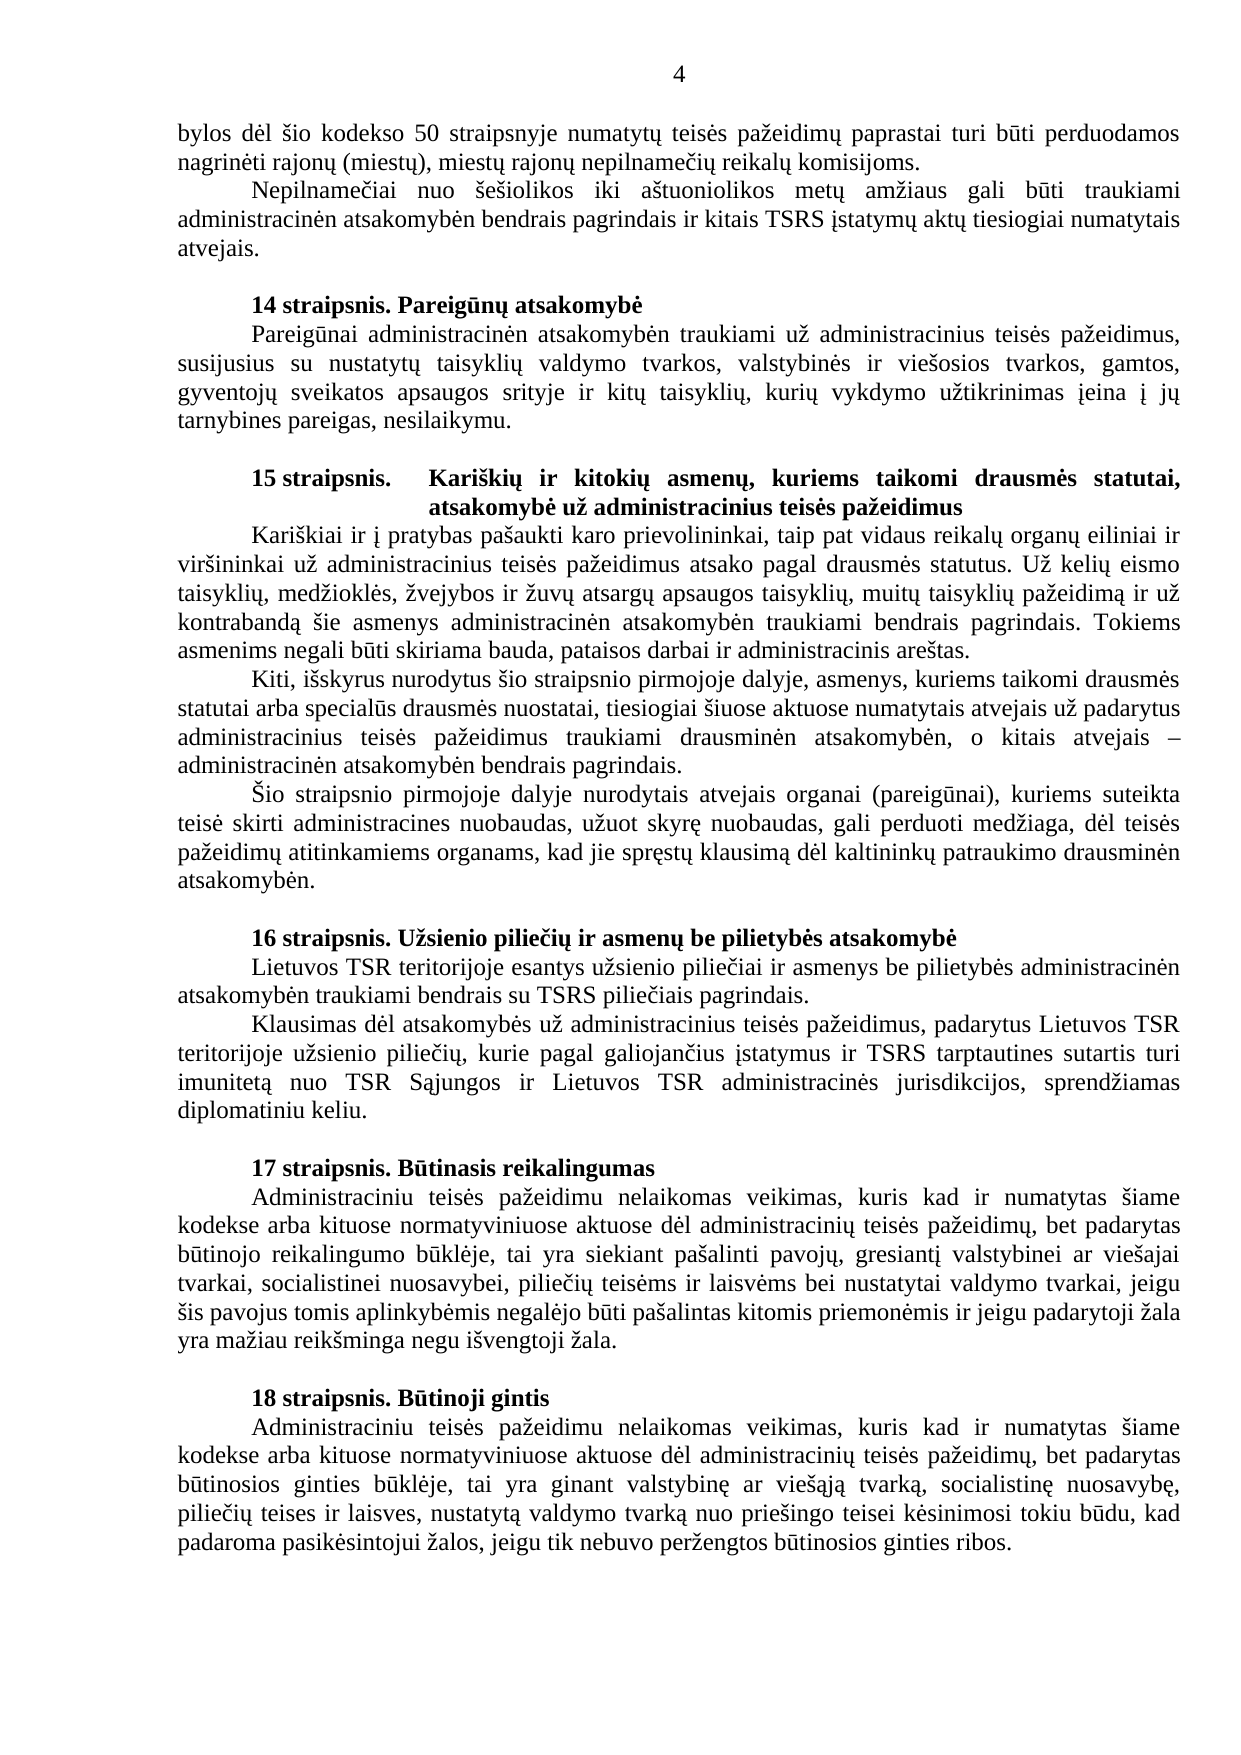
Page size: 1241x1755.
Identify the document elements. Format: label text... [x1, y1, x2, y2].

text Šio straipsnio pirmojoje dalyje nurodytais atvejais organai (pareigūnai), kuriems suteikta teisė skirti administracines nuobaudas, užuot skyrę nuobaudas, gali perduoti medžiaga, dėl teisės pažeidimų atitinkamiems organams, kad jie spręstų klausimą dėl kaltininkų patraukimo drausminėn atsakomybėn. [177, 779, 1181, 894]
text Pareigūnai administracinėn atsakomybėn traukiami už administracinius teisės pažeidimus, susijusius su nustatytų taisyklių valdymo tvarkos, valstybinės ir viešosios tvarkos, gamtos, gyventojų sveikatos apsaugos srityje ir kitų taisyklių, kurių vykdymo užtikrinimas įeina į jų tarnybines pareigas, nesilaikymu. [177, 319, 1181, 434]
text bylos dėl šio kodekso 50 straipsnyje numatytų teisės pažeidimų paprastai turi būti perduodamos nagrinėti rajonų (miestų), miestų rajonų nepilnamečių reikalų komisijoms. [177, 118, 1181, 176]
text Klausimas dėl atsakomybės už administracinius teisės pažeidimus, padarytus Lietuvos TSR teritorijoje užsienio piliečių, kurie pagal galiojančius įstatymus ir TSRS tarptautines sutartis turi imunitetą nuo TSR Sąjungos ir Lietuvos TSR administracinės jurisdikcijos, sprendžiamas diplomatiniu keliu. [177, 1009, 1181, 1124]
text 18 straipsnis. Būtinoji gintis [177, 1383, 1181, 1412]
text Administraciniu teisės pažeidimu nelaikomas veikimas, kuris kad ir numatytas šiame kodekse arba kituose normatyviniuose aktuose dėl administracinių teisės pažeidimų, bet padarytas būtinosios ginties būklėje, tai yra ginant valstybinę ar viešąją tvarką, socialistinę nuosavybę, piliečių teises ir laisves, nustatytą valdymo tvarką nuo priešingo teisei kėsinimosi tokiu būdu, kad padaroma pasikėsintojui žalos, jeigu tik nebuvo peržengtos būtinosios ginties ribos. [177, 1412, 1181, 1556]
text 16 straipsnis. Užsienio piliečių ir asmenų be pilietybės atsakomybė [177, 923, 1181, 952]
text Kariškiai ir į pratybas pašaukti karo prievolininkai, taip pat vidaus reikalų organų eiliniai ir viršininkai už administracinius teisės pažeidimus atsako pagal drausmės statutus. Už kelių eismo taisyklių, medžioklės, žvejybos ir žuvų atsargų apsaugos taisyklių, muitų taisyklių pažeidimą ir už kontrabandą šie asmenys administracinėn atsakomybėn traukiami bendrais pagrindais. Tokiems asmenims negali būti skiriama bauda, pataisos darbai ir administracinis areštas. [177, 521, 1181, 664]
text Nepilnamečiai nuo šešiolikos iki aštuoniolikos metų amžiaus gali būti traukiami administracinėn atsakomybėn bendrais pagrindais ir kitais TSRS įstatymų aktų tiesiogiai numatytais atvejais. [177, 176, 1181, 262]
text Lietuvos TSR teritorijoje esantys užsienio piliečiai ir asmenys be pilietybės administracinėn atsakomybėn traukiami bendrais su TSRS piliečiais pagrindais. [177, 952, 1181, 1009]
text 17 straipsnis. Būtinasis reikalingumas [177, 1153, 1181, 1182]
text Administraciniu teisės pažeidimu nelaikomas veikimas, kuris kad ir numatytas šiame kodekse arba kituose normatyviniuose aktuose dėl administracinių teisės pažeidimų, bet padarytas būtinojo reikalingumo būklėje, tai yra siekiant pašalinti pavojų, gresiantį valstybinei ar viešajai tvarkai, socialistinei nuosavybei, piliečių teisėms ir laisvėms bei nustatytai valdymo tvarkai, jeigu šis pavojus tomis aplinkybėmis negalėjo būti pašalintas kitomis priemonėmis ir jeigu padarytoji žala yra mažiau reikšminga negu išvengtoji žala. [177, 1182, 1181, 1354]
text 14 straipsnis. Pareigūnų atsakomybė [177, 291, 1181, 319]
text Kiti, išskyrus nurodytus šio straipsnio pirmojoje dalyje, asmenys, kuriems taikomi drausmės statutai arba specialūs drausmės nuostatai, tiesiogiai šiuose aktuose numatytais atvejais už padarytus administracinius teisės pažeidimus traukiami drausminėn atsakomybėn, o kitais atvejais – administracinėn atsakomybėn bendrais pagrindais. [177, 664, 1181, 779]
text 15 straipsnis. Kariškių ir kitokių asmenų, kuriems taikomi drausmės statutai, atsakomybė už administracinius teisės pažeidimus [251, 463, 1181, 521]
